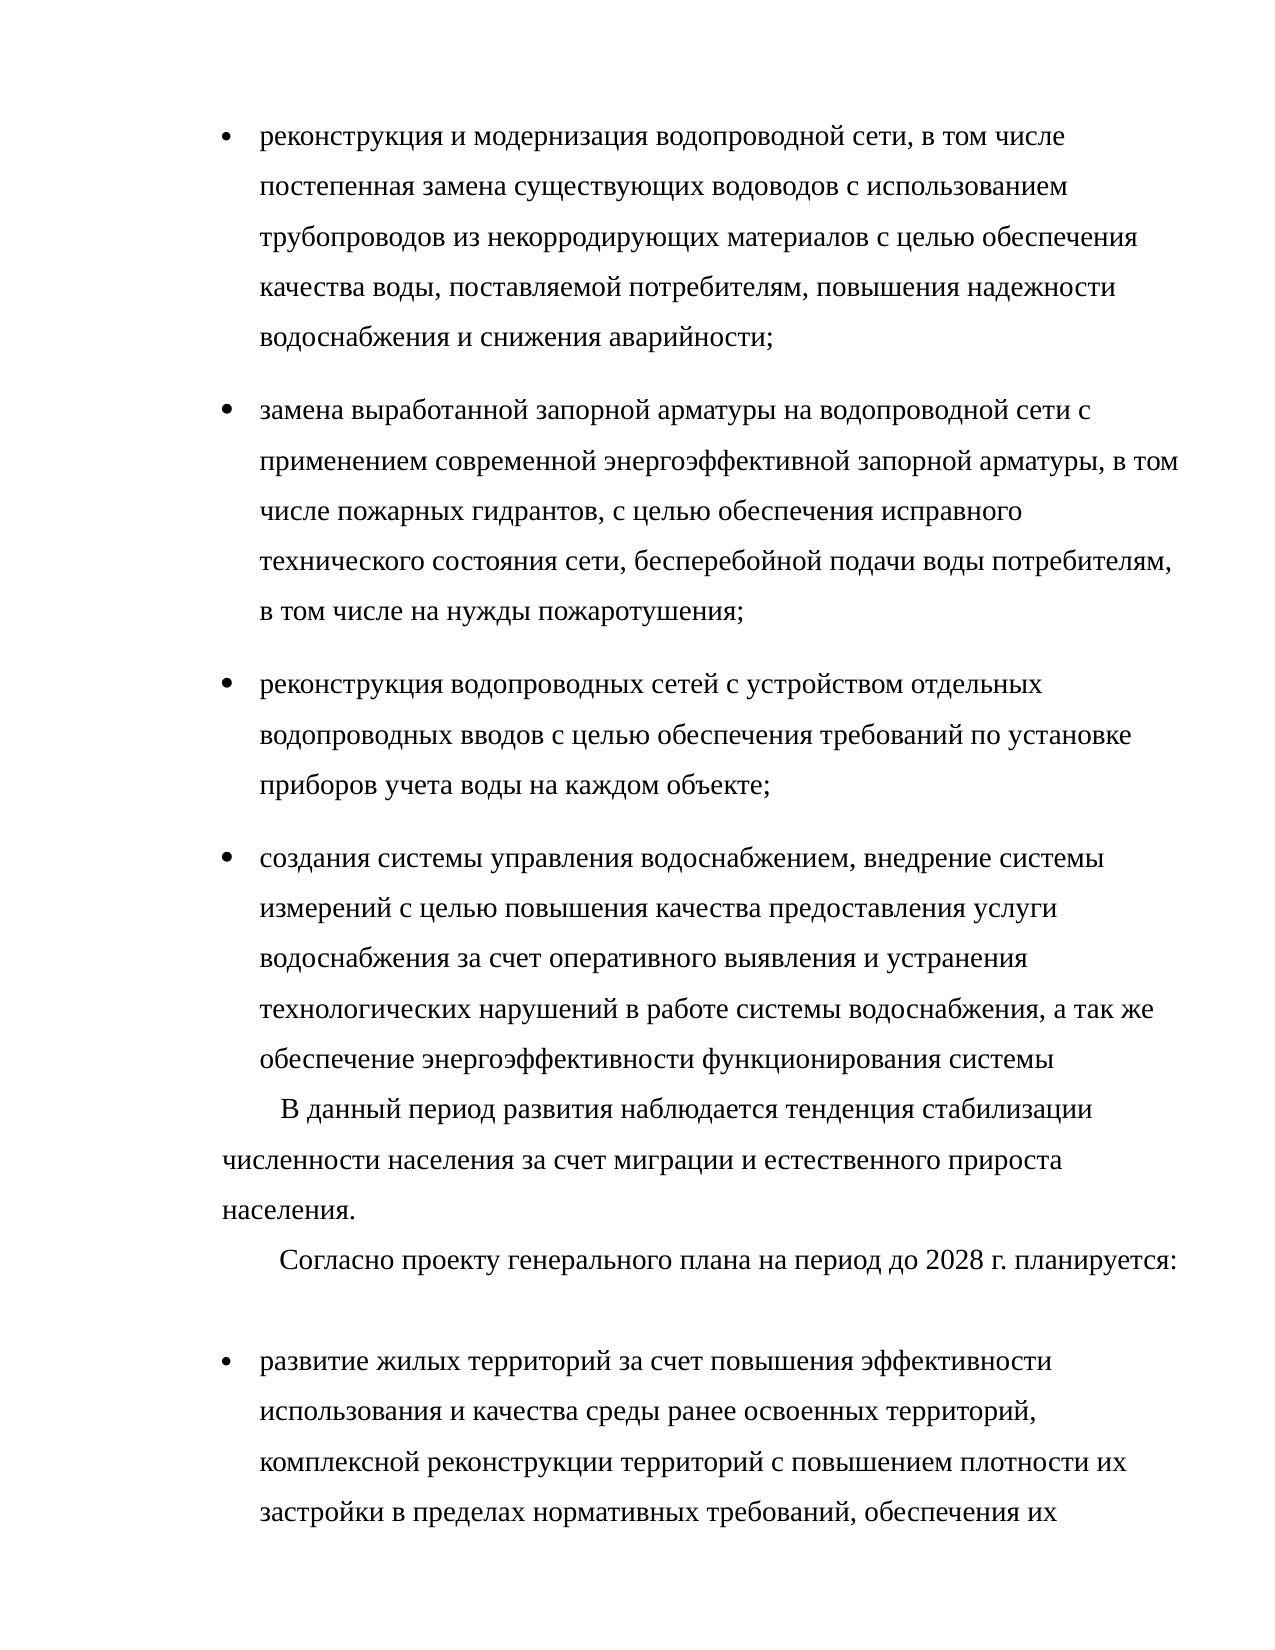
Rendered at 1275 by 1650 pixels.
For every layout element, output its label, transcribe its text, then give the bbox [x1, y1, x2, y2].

text Согласно проекту генерального плана на период до 2028 г. планируется: [184, 1242, 1193, 1276]
list создания системы управления водоснабжением, внедрение системы измерений с целью повышения качества предоставления услуги водоснабжения за счет оперативного выявления и устранения технологических нарушений в работе системы водоснабжения, а так же обеспечение энергоэффективности функционирования системы [222, 840, 1193, 1075]
list реконструкция и модернизация водопроводной сети, в том числе постепенная замена существующих водоводов с использованием трубопроводов из некорродирующих материалов с целью обеспечения качества воды, поставляемой потребителям, повышения надежности водоснабжения и снижения аварийности; [222, 118, 1193, 353]
text В данный период развития наблюдается тенденция стабилизации численности населения за счет миграции и естественного прироста населения. [222, 1092, 1193, 1226]
list реконструкция водопроводных сетей с устройством отдельных водопроводных вводов с целью обеспечения требований по установке приборов учета воды на каждом объекте; [222, 666, 1193, 801]
list развитие жилых территорий за счет повышения эффективности использования и качества среды ранее освоенных территорий, комплексной реконструкции территорий с повышением плотности их застройки в пределах нормативных требований, обеспечения их [222, 1343, 1193, 1528]
list замена выработанной запорной арматуры на водопроводной сети с применением современной энергоэффективной запорной арматуры, в том числе пожарных гидрантов, с целью обеспечения исправного технического состояния сети, бесперебойной подачи воды потребителям, в том числе на нужды пожаротушения; [222, 392, 1193, 627]
